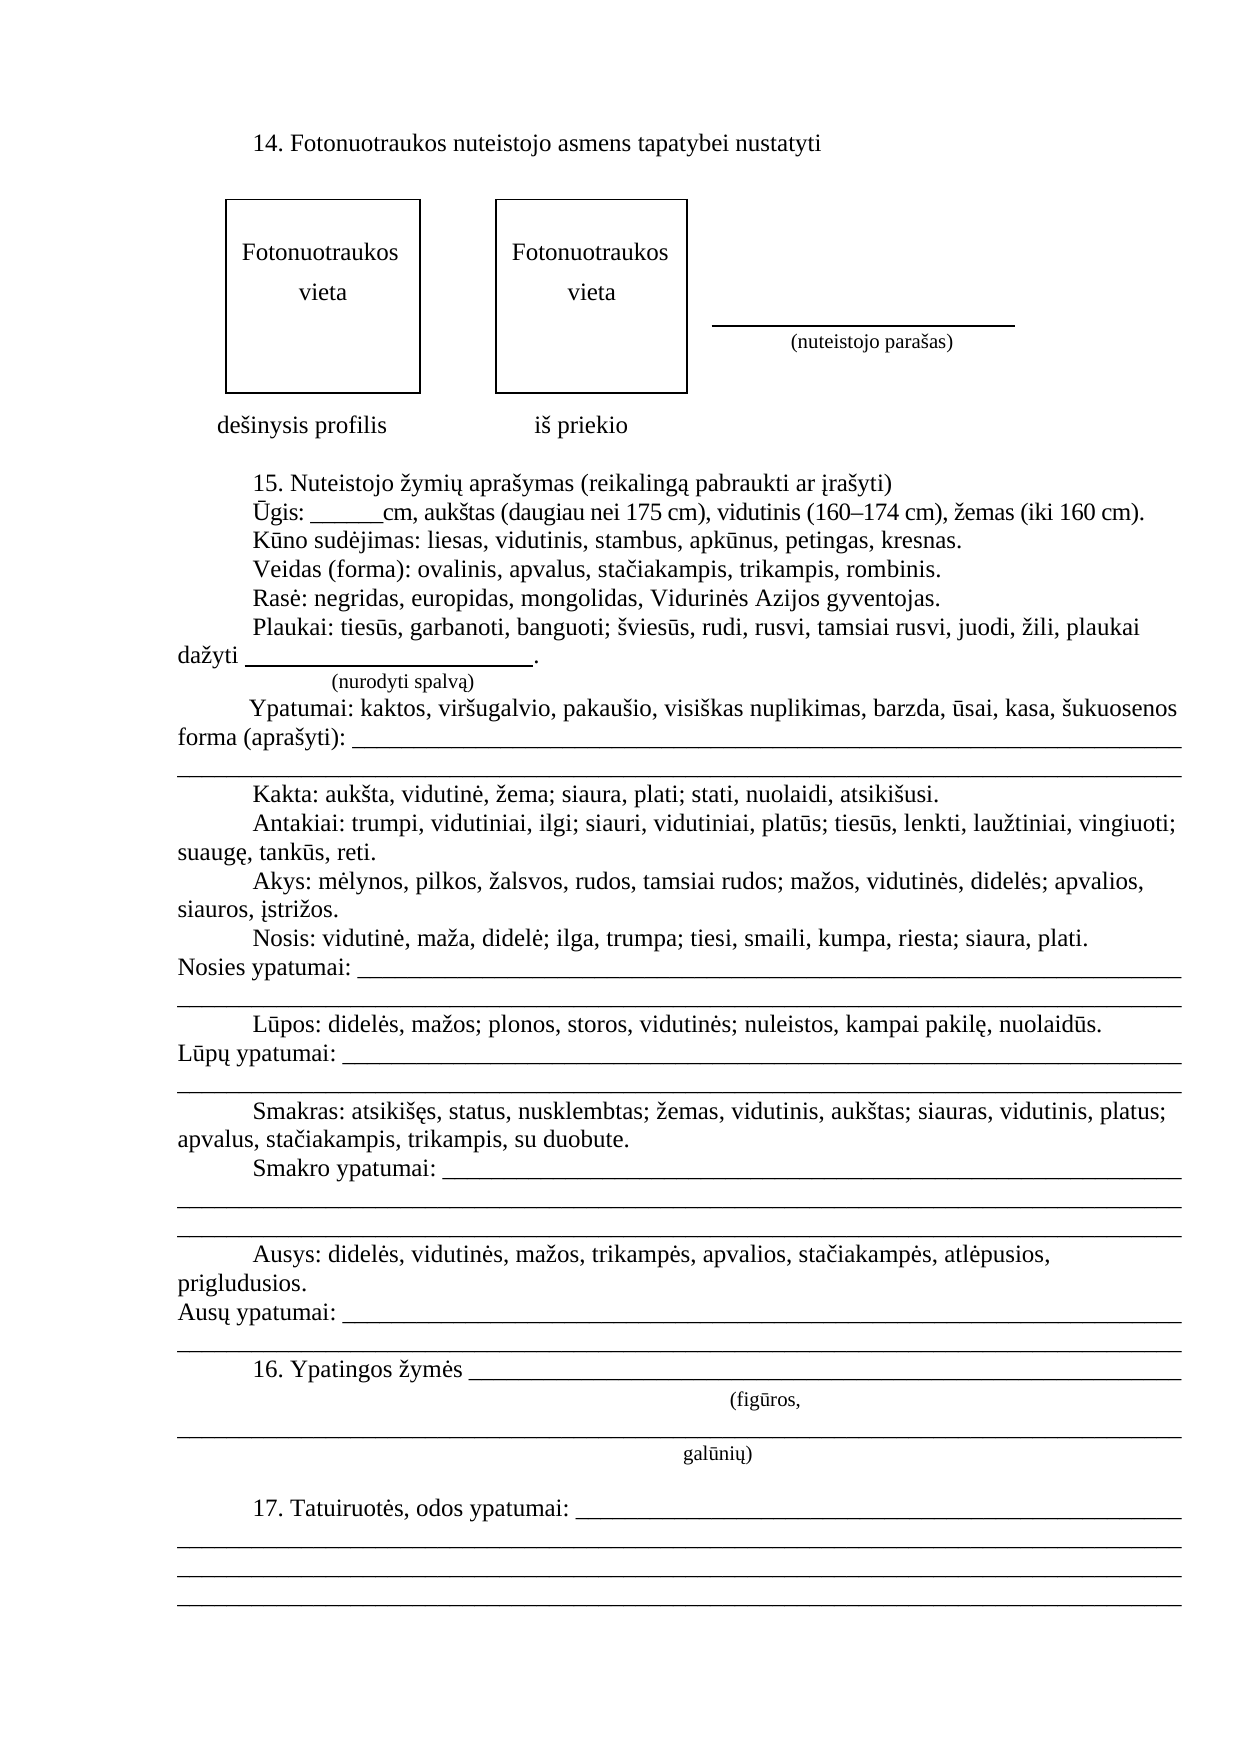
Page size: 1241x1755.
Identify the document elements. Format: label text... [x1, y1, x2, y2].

text galūnių) [177, 1441, 1181, 1465]
text Kakta: aukšta, vidutinė, žema; siaura, plati; stati, nuolaidi, atsikišusi. [177, 779, 1181, 808]
text Smakras: atsikišęs, status, nusklembtas; žemas, vidutinis, aukštas; siauras, vidutinis, platus; apvalus, stačiakampis, trikampis, su duobute. [177, 1096, 1181, 1153]
text 14. Fotonuotraukos nuteistojo asmens tapatybei nustatyti [177, 128, 1181, 156]
text Fotonuotraukos [242, 237, 404, 265]
text Nosies ypatumai: [177, 952, 1181, 981]
text Lūpų ypatumai: [177, 1038, 1181, 1067]
text 17. Tatuiruotės, odos ypatumai: [177, 1493, 1181, 1522]
text Ūgis: ______cm, aukštas (daugiau nei 175 cm), vidutinis (160–174 cm), žemas (iki 160 cm). [177, 497, 1181, 525]
text dešinysis profilis iš priekio [177, 410, 1181, 439]
text Plaukai: tiesūs, garbanoti, banguoti; šviesūs, rudi, rusvi, tamsiai rusvi, juodi, žili, plaukai dažyti . [177, 612, 1181, 669]
text Rasė: negridas, europidas, mongolidas, Vidurinės Azijos gyventojas. [177, 583, 1181, 612]
text 15. Nuteistojo žymių aprašymas (reikalingą pabraukti ar įrašyti) [177, 468, 1181, 497]
text Kūno sudėjimas: liesas, vidutinis, stambus, apkūnus, petingas, kresnas. [177, 525, 1181, 554]
text vieta [512, 277, 671, 306]
text [177, 329, 225, 353]
text (nurodyti spalvą) [177, 669, 1181, 693]
text Ypatumai: kaktos, viršugalvio, pakaušio, visiškas nuplikimas, barzda, ūsai, kasa, šukuosenos forma (aprašyti): [177, 693, 1181, 751]
text Akys: mėlynos, pilkos, žalsvos, rudos, tamsiai rudos; mažos, vidutinės, didelės; apvalios, siauros, įstrižos. [177, 866, 1181, 923]
text Ausų ypatumai: [177, 1297, 1181, 1326]
text Fotonuotraukos [512, 237, 671, 265]
text Veidas (forma): ovalinis, apvalus, stačiakampis, trikampis, rombinis. [177, 554, 1181, 583]
text vieta [242, 277, 404, 306]
text Smakro ypatumai: [177, 1153, 1181, 1182]
text Antakiai: trumpi, vidutiniai, ilgi; siauri, vidutiniai, platūs; tiesūs, lenkti, laužtiniai, vingiuoti; suaugę, tankūs, reti. [177, 808, 1181, 866]
text (nuteistojo parašas) [688, 329, 1181, 353]
text Lūpos: didelės, mažos; plonos, storos, vidutinės; nuleistos, kampai pakilę, nuolaidūs. [177, 1009, 1181, 1038]
text Nosis: vidutinė, maža, didelė; ilga, trumpa; tiesi, smaili, kumpa, riesta; siaura, plati. [177, 923, 1181, 952]
text (figūros, [177, 1383, 1181, 1412]
text Ausys: didelės, vidutinės, mažos, trikampės, apvalios, stačiakampės, atlėpusios, prigludusios. [177, 1239, 1181, 1297]
text [421, 329, 495, 353]
text 16. Ypatingos žymės [177, 1354, 1181, 1383]
